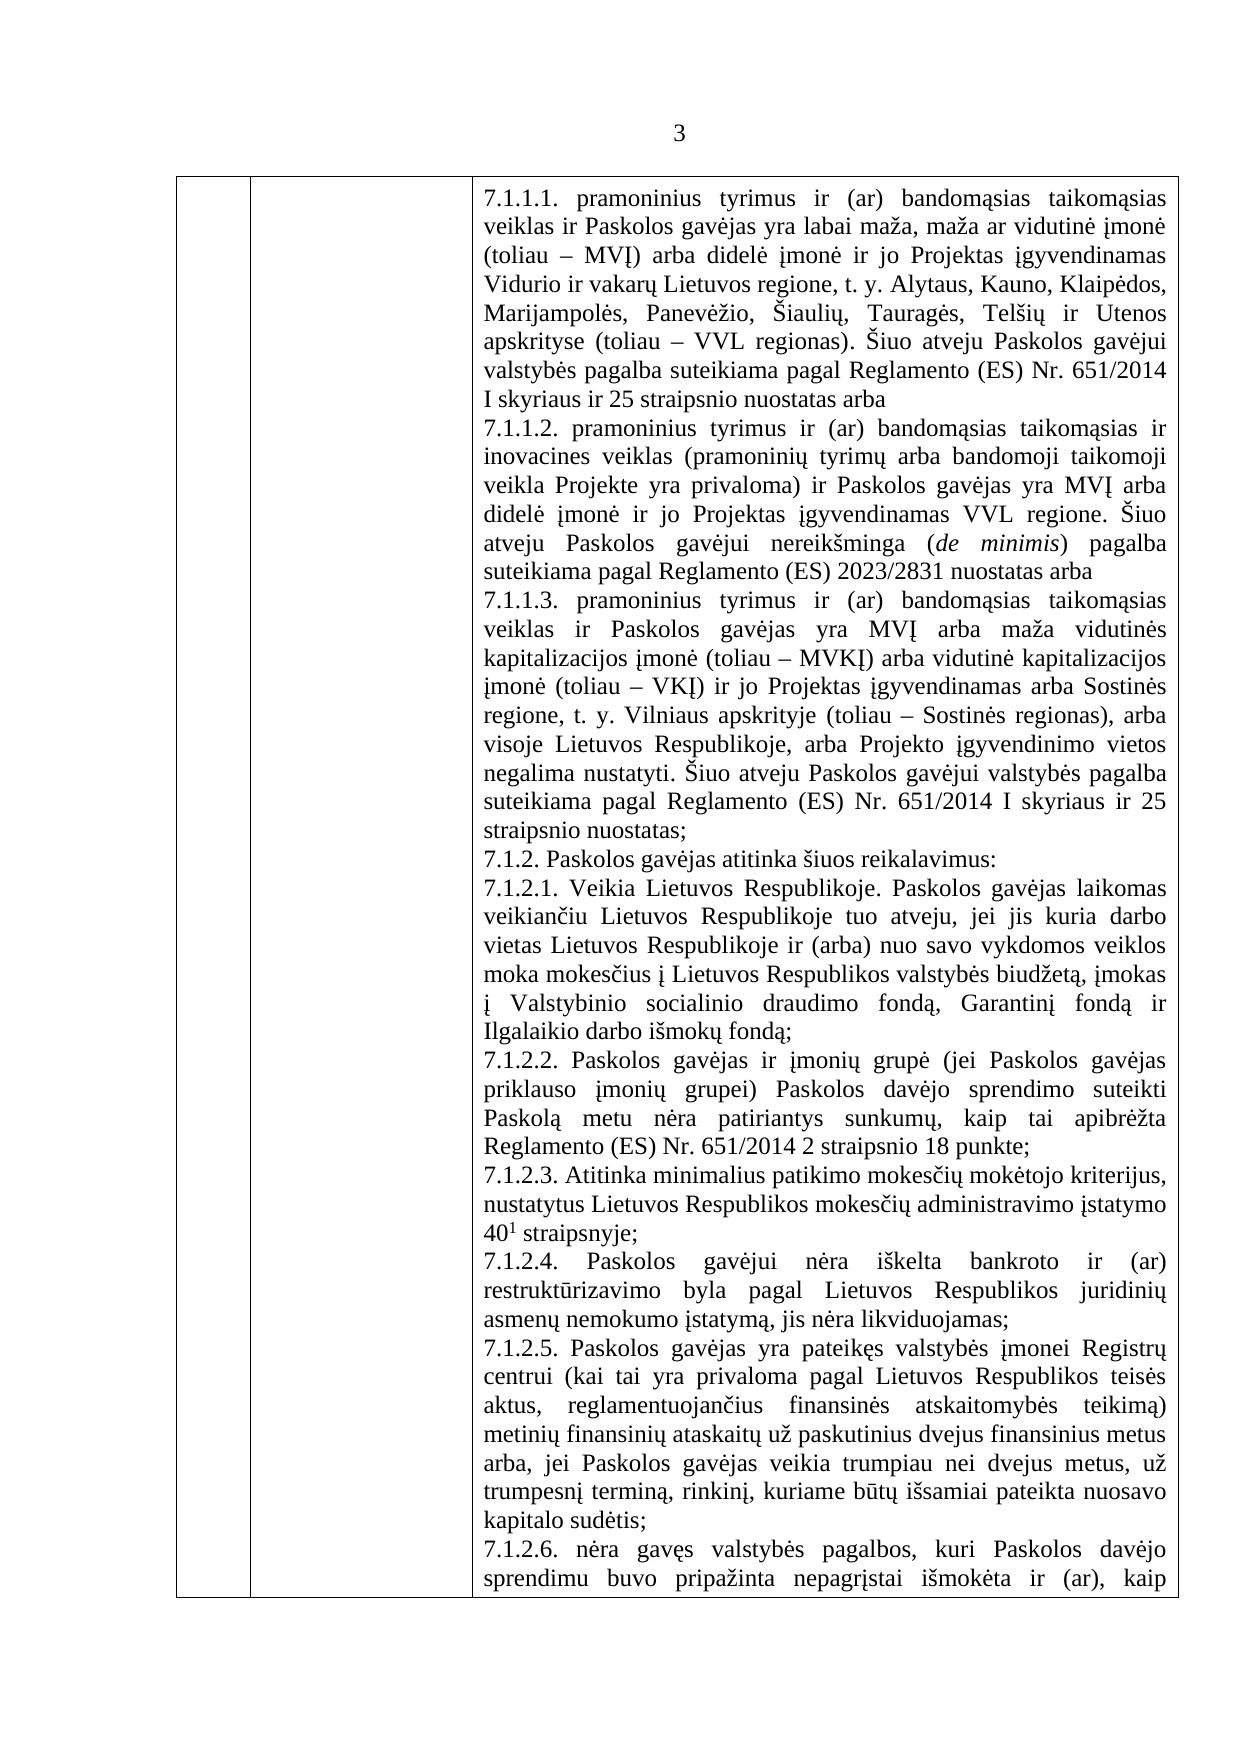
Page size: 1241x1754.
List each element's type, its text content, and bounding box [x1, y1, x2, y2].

table_cell [251, 177, 472, 1597]
table_cell [177, 177, 250, 1597]
table_cell 7.1.1.1. pramoninius tyrimus ir (ar) bandomąsias taikomąsias veiklas ir Paskolos gavėjas yra labai maža, maža ar vidutinė įmonė (toliau – MVĮ) arba didelė įmonė ir jo Projektas įgyvendinamas Vidurio ir vakarų Lietuvos regione, t. y. Alytaus, Kauno, Klaipėdos, Marijampolės, Panevėžio, Šiaulių, Tauragės, Telšių ir Utenos apskrityse (toliau – VVL regionas). Šiuo atveju Paskolos gavėjui valstybės pagalba suteikiama pagal Reglamento (ES) Nr. 651/2014 I skyriaus ir 25 straipsnio nuostatas arba 7.1.1.2. pramoninius tyrimus ir (ar) bandomąsias taikomąsias ir inovacines veiklas (pramoninių tyrimų arba bandomoji taikomoji veikla Projekte yra privaloma) ir Paskolos gavėjas yra MVĮ arba didelė įmonė ir jo Projektas įgyvendinamas VVL regione. Šiuo atveju Paskolos gavėjui nereikšminga (de minimis) pagalba suteikiama pagal Reglamento (ES) 2023/2831 nuostatas arba 7.1.1.3. pramoninius tyrimus ir (ar) bandomąsias taikomąsias veiklas ir Paskolos gavėjas yra MVĮ arba maža vidutinės kapitalizacijos įmonė (toliau – MVKĮ) arba vidutinė kapitalizacijos įmonė (toliau – VKĮ) ir jo Projektas įgyvendinamas arba Sostinės regione, t. y. Vilniaus apskrityje (toliau – Sostinės regionas), arba visoje Lietuvos Respublikoje, arba Projekto įgyvendinimo vietos negalima nustatyti. Šiuo atveju Paskolos gavėjui valstybės pagalba suteikiama pagal Reglamento (ES) Nr. 651/2014 I skyriaus ir 25 straipsnio nuostatas; 7.1.2. Paskolos gavėjas atitinka šiuos reikalavimus: 7.1.2.1. Veikia Lietuvos Respublikoje. Paskolos gavėjas laikomas veikiančiu Lietuvos Respublikoje tuo atveju, jei jis kuria darbo vietas Lietuvos Respublikoje ir (arba) nuo savo vykdomos veiklos moka mokesčius į Lietuvos Respublikos valstybės biudžetą, įmokas į Valstybinio socialinio draudimo fondą, Garantinį fondą ir Ilgalaikio darbo išmokų fondą; 7.1.2.2. Paskolos gavėjas ir įmonių grupė (jei Paskolos gavėjas priklauso įmonių grupei) Paskolos davėjo sprendimo suteikti Paskolą metu nėra patiriantys sunkumų, kaip tai apibrėžta Reglamento (ES) Nr. 651/2014 2 straipsnio 18 punkte; 7.1.2.3. Atitinka minimalius patikimo mokesčių mokėtojo kriterijus, nustatytus Lietuvos Respublikos mokesčių administravimo įstatymo 401 straipsnyje; 7.1.2.4. Paskolos gavėjui nėra iškelta bankroto ir (ar) restruktūrizavimo byla pagal Lietuvos Respublikos juridinių asmenų nemokumo įstatymą, jis nėra likviduojamas; 7.1.2.5. Paskolos gavėjas yra pateikęs valstybės įmonei Registrų centrui (kai tai yra privaloma pagal Lietuvos Respublikos teisės aktus, reglamentuojančius finansinės atskaitomybės teikimą) metinių finansinių ataskaitų už paskutinius dvejus finansinius metus arba, jei Paskolos gavėjas veikia trumpiau nei dvejus metus, už trumpesnį terminą, rinkinį, kuriame būtų išsamiai pateikta nuosavo kapitalo sudėtis; 7.1.2.6. nėra gavęs valstybės pagalbos, kuri Paskolos davėjo sprendimu buvo pripažinta nepagrįstai išmokėta ir (ar), kaip [473, 177, 1178, 1597]
